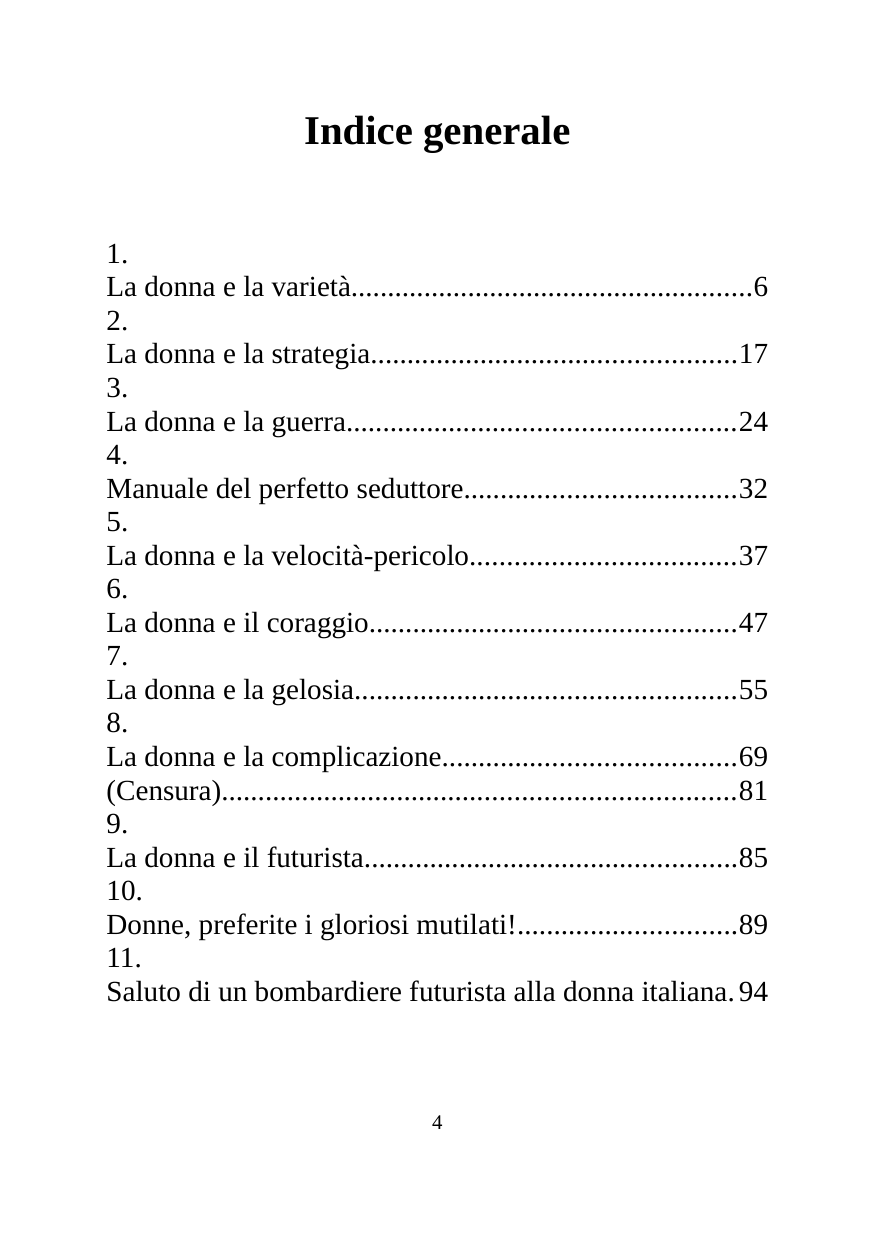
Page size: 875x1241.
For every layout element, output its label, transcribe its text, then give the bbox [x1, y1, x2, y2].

text 6. La donna e il coraggio 47 [106, 571, 768, 638]
text (Censura) 81 [106, 773, 768, 806]
text 11. Saluto di un bombardiere futurista alla donna italiana 94 [106, 940, 768, 1007]
text 8. La donna e la complicazione 69 [106, 706, 768, 773]
text 9. La donna e il futurista 85 [106, 806, 768, 873]
text 7. La donna e la gelosia 55 [106, 638, 768, 706]
text 5. La donna e la velocità-pericolo 37 [106, 504, 768, 571]
text 4. Manuale del perfetto seduttore 32 [106, 437, 768, 504]
subtitle Indice generale [106, 106, 768, 153]
text 3. La donna e la guerra 24 [106, 370, 768, 437]
text 1. La donna e la varietà 6 [106, 236, 768, 303]
text 10. Donne, preferite i gloriosi mutilati! 89 [106, 873, 768, 940]
text 2. La donna e la strategia 17 [106, 303, 768, 370]
